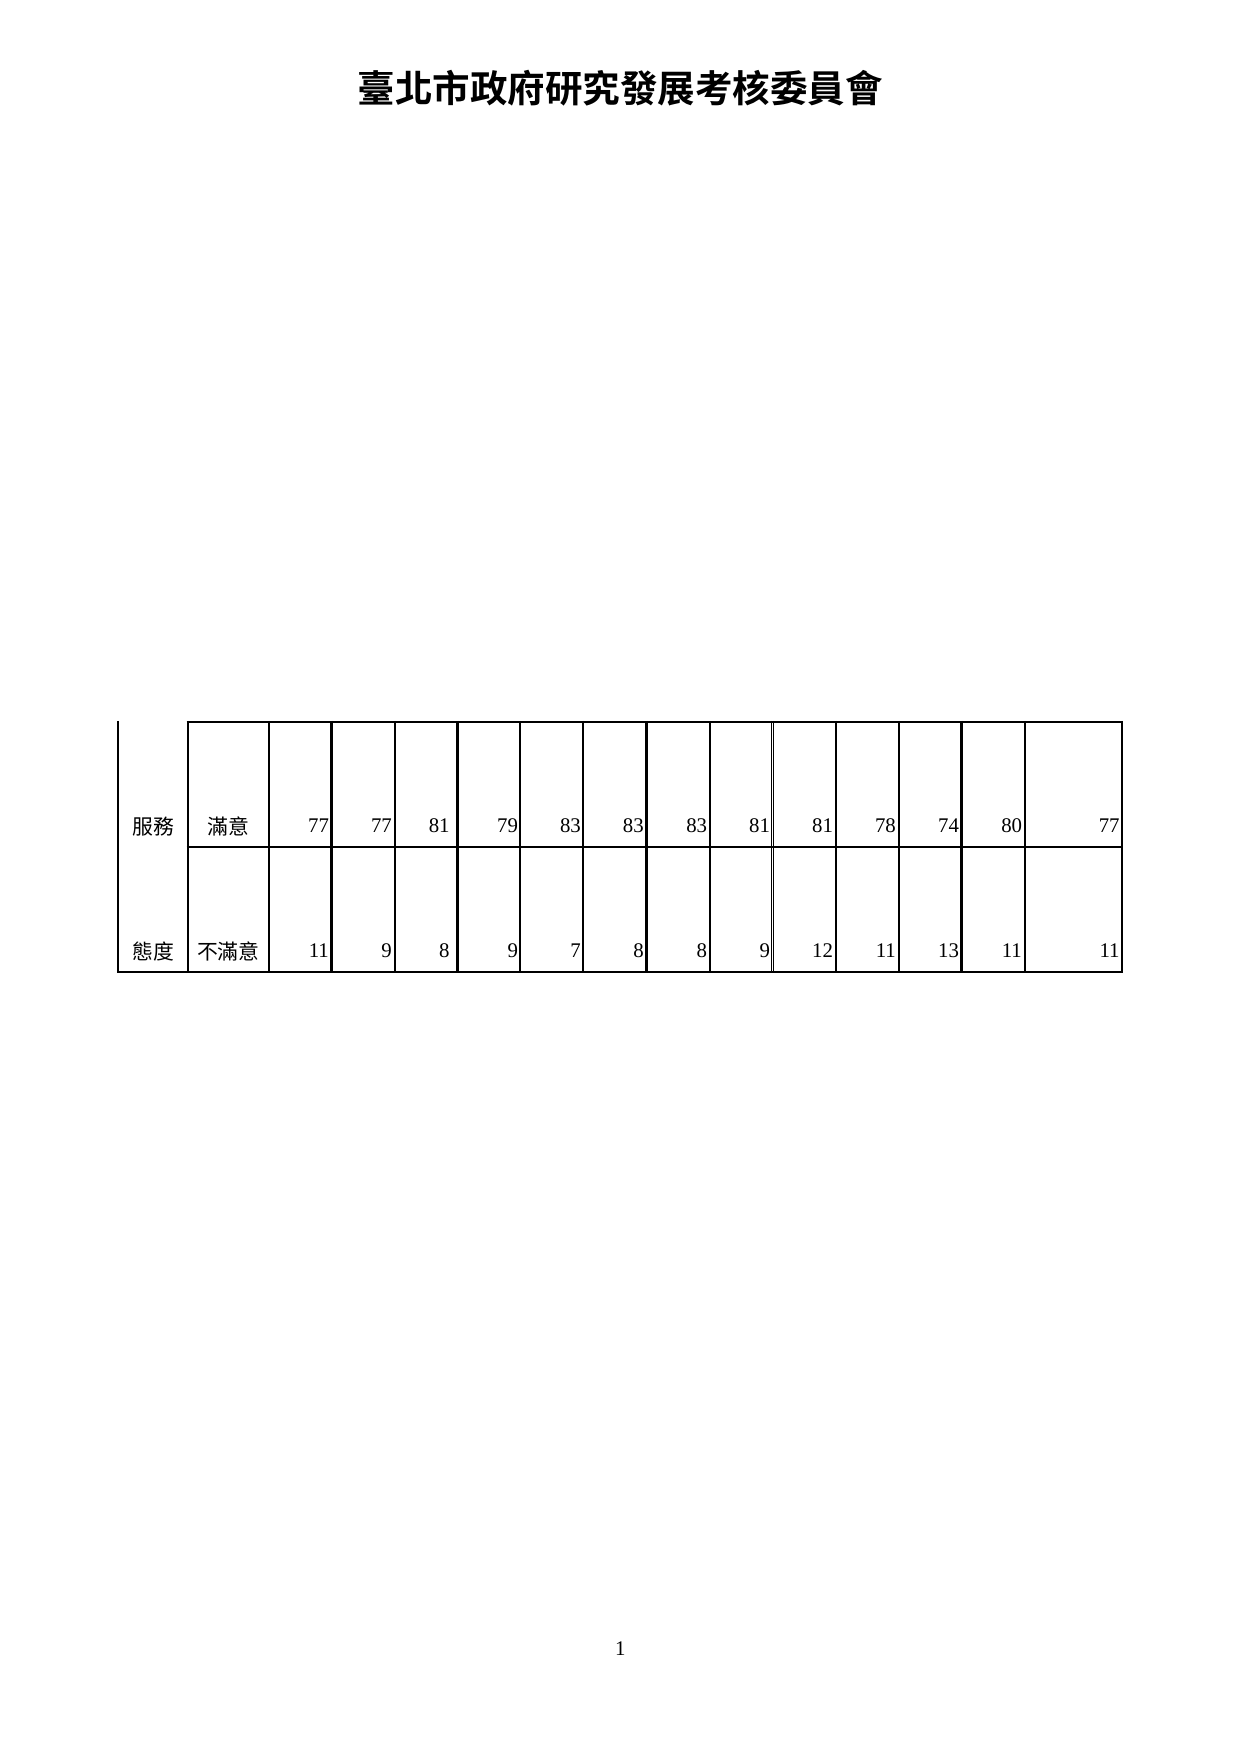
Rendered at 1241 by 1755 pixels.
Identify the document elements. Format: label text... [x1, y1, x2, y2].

table_cell 83 [648, 723, 709, 846]
table_cell 態度 [119, 846, 187, 971]
table_cell 77 [1026, 723, 1121, 846]
table_cell 74 [900, 723, 960, 846]
table_cell 不滿意 [189, 848, 268, 971]
table_cell 81 [711, 723, 771, 846]
table_cell 77 [270, 723, 330, 846]
table_cell 77 [333, 723, 394, 846]
table_cell 81 [396, 723, 456, 846]
table_cell 83 [521, 723, 582, 846]
table_cell 12 [774, 848, 835, 971]
table_cell 11 [270, 848, 330, 971]
table_cell 滿意 [189, 723, 268, 846]
table_cell 80 [963, 723, 1024, 846]
table_cell 13 [900, 848, 960, 971]
table_cell 9 [459, 848, 519, 971]
table_cell 81 [774, 723, 835, 846]
table_cell 8 [584, 848, 645, 971]
table_cell 79 [459, 723, 519, 846]
table_cell 11 [837, 848, 898, 971]
table_cell 83 [584, 723, 645, 846]
table_cell 11 [963, 848, 1024, 971]
table_cell 9 [333, 848, 394, 971]
table_cell 8 [396, 848, 456, 971]
table_cell 7 [521, 848, 582, 971]
table_cell 服務 [119, 721, 187, 846]
table_cell 78 [837, 723, 898, 846]
table_cell 11 [1026, 848, 1121, 971]
table_cell 8 [648, 848, 709, 971]
table_cell 9 [711, 848, 771, 971]
